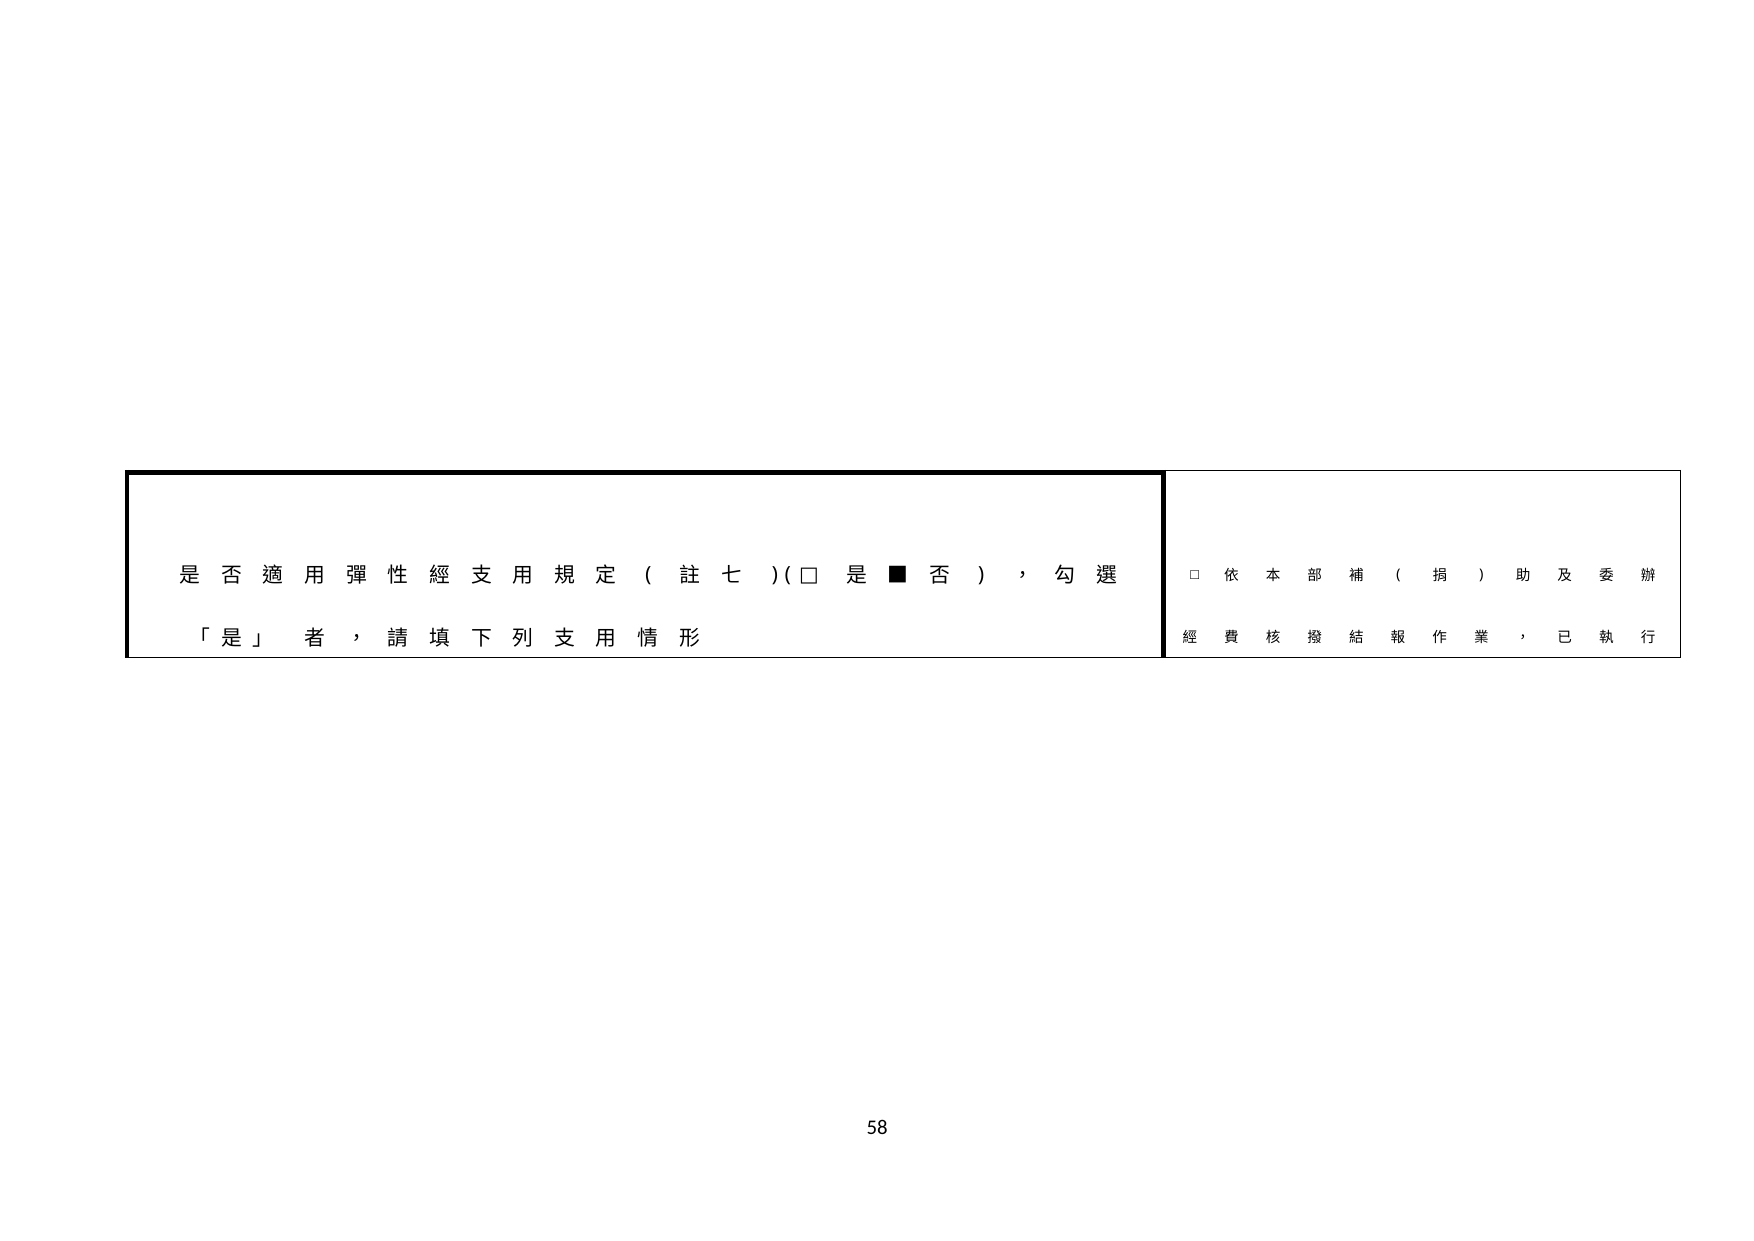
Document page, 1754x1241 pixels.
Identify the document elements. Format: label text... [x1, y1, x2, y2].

table_cell □依本部補(捐)助及委辦經費核撥結報作業，已執行 [1166, 471, 1680, 657]
table_cell 是否適用彈性經支用規定(註七)( □是■否)，勾選「是」者，請填下列支用情形 [129, 475, 1161, 657]
